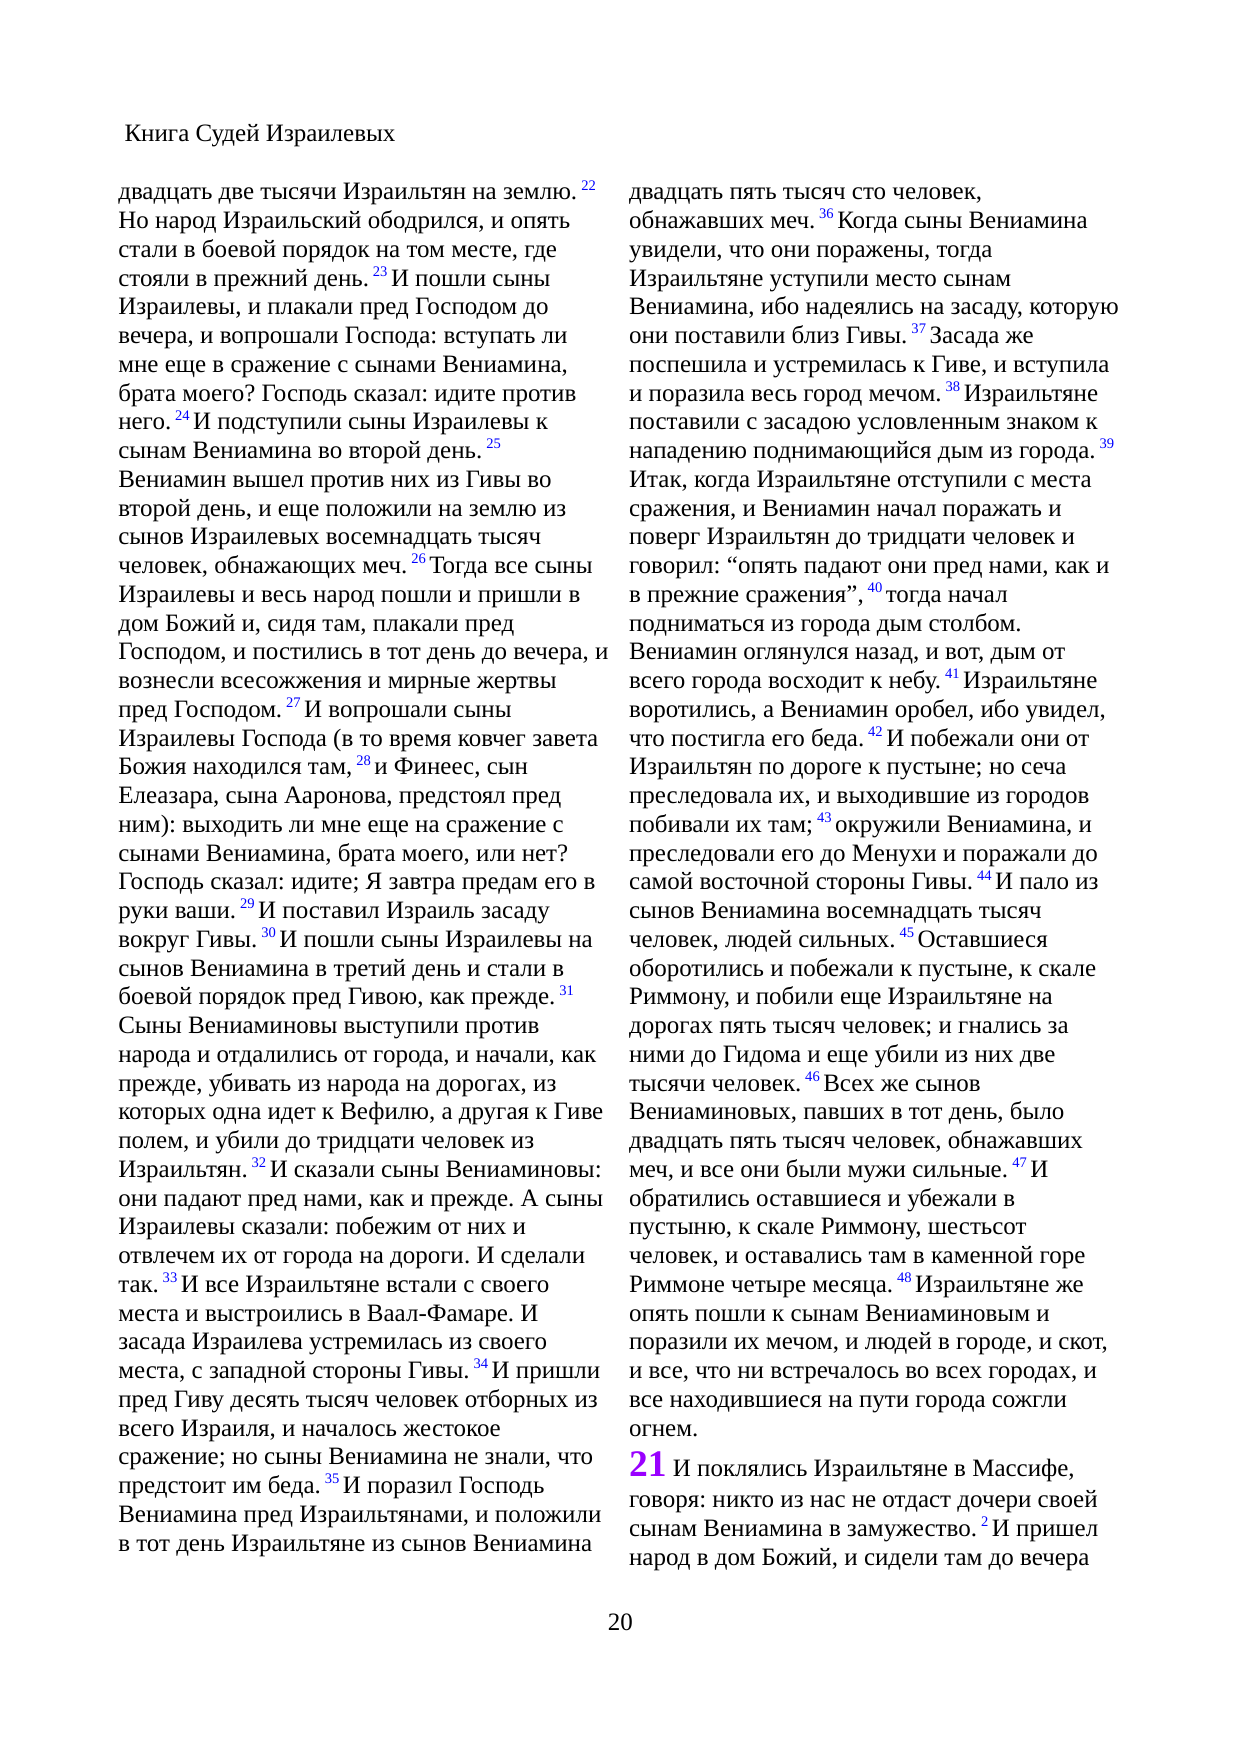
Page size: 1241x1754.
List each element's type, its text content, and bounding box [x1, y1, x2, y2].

text двадцать две тысячи Израильтян на землю. 22 Но народ Израильский ободрился, и опять стали в боевой порядок на том месте, где стояли в прежний день. 23 И пошли сыны Израилевы, и плакали пред Господом до вечера, и вопрошали Господа: вступать ли мне еще в сражение с сынами Вениамина, брата моего? Господь сказал: идите против него. 24 И подступили сыны Израилевы к сынам Вениамина во второй день. 25 Вениамин вышел против них из Гивы во второй день, и еще положили на землю из сынов Израилевых восемнадцать тысяч человек, обнажающих меч. 26 Тогда все сыны Израилевы и весь народ пошли и пришли в дом Божий и, сидя там, плакали пред Господом, и постились в тот день до вечера, и вознесли всесожжения и мирные жертвы пред Господом. 27 И вопрошали сыны Израилевы Господа (в то время ковчег завета Божия находился там, 28 и Финеес, сын Елеазара, сына Ааронова, предстоял пред ним): выходить ли мне еще на сражение с сынами Вениамина, брата моего, или нет? Господь сказал: идите; Я завтра предам его в руки ваши. 29 И поставил Израиль засаду вокруг Гивы. 30 И пошли сыны Израилевы на сынов Вениамина в третий день и стали в боевой порядок пред Гивою, как прежде. 31 Сыны Вениаминовы выступили против народа и отдалились от города, и начали, как прежде, убивать из народа на дорогах, из которых одна идет к Вефилю, а другая к Гиве полем, и убили до тридцати человек из Израильтян. 32 И сказали сыны Вениаминовы: они падают пред нами, как и прежде. А сыны Израилевы сказали: побежим от них и отвлечем их от города на дороги. И сделали так. 33 И все Израильтяне встали с своего места и выстроились в Ваал-Фамаре. И засада Израилева устремилась из своего места, с западной стороны Гивы. 34 И пришли пред Гиву десять тысяч человек отборных из всего Израиля, и началось жестокое сражение; но сыны Вениамина не знали, что предстоит им беда. 35 И поразил Господь Вениамина пред Израильтянами, и положили в тот день Израильтяне из сынов Вениамина [118, 176, 611, 1556]
text 21 И поклялись Израильтяне в Массифе, говоря: никто из нас не отдаст дочери своей сынам Вениамина в замужество. 2 И пришел народ в дом Божий, и сидели там до вечера [629, 1441, 1122, 1571]
text двадцать пять тысяч сто человек, обнажавших меч. 36 Когда сыны Вениамина увидели, что они поражены, тогда Израильтяне уступили место сынам Вениамина, ибо надеялись на засаду, которую они поставили близ Гивы. 37 Засада же поспешила и устремилась к Гиве, и вступила и поразила весь город мечом. 38 Израильтяне поставили с засадою условленным знаком к нападению поднимающийся дым из города. 39 Итак, когда Израильтяне отступили с места сражения, и Вениамин начал поражать и поверг Израильтян до тридцати человек и говорил: “опять падают они пред нами, как и в прежние сражения”, 40 тогда начал подниматься из города дым столбом. Вениамин оглянулся назад, и вот, дым от всего города восходит к небу. 41 Израильтяне воротились, а Вениамин оробел, ибо увидел, что постигла его беда. 42 И побежали они от Израильтян по дороге к пустыне; но сеча преследовала их, и выходившие из городов побивали их там; 43 окружили Вениамина, и преследовали его до Менухи и поражали до самой восточной стороны Гивы. 44 И пало из сынов Вениамина восемнадцать тысяч человек, людей сильных. 45 Оставшиеся оборотились и побежали к пустыне, к скале Риммону, и побили еще Израильтяне на дорогах пять тысяч человек; и гнались за ними до Гидома и еще убили из них две тысячи человек. 46 Всех же сынов Вениаминовых, павших в тот день, было двадцать пять тысяч человек, обнажавших меч, и все они были мужи сильные. 47 И обратились оставшиеся и убежали в пустыню, к скале Риммону, шестьсот человек, и оставались там в каменной горе Риммоне четыре месяца. 48 Израильтяне же опять пошли к сынам Вениаминовым и поразили их мечом, и людей в городе, и скот, и все, что ни встречалось во всех городах, и все находившиеся на пути города сожгли огнем. [629, 176, 1122, 1441]
